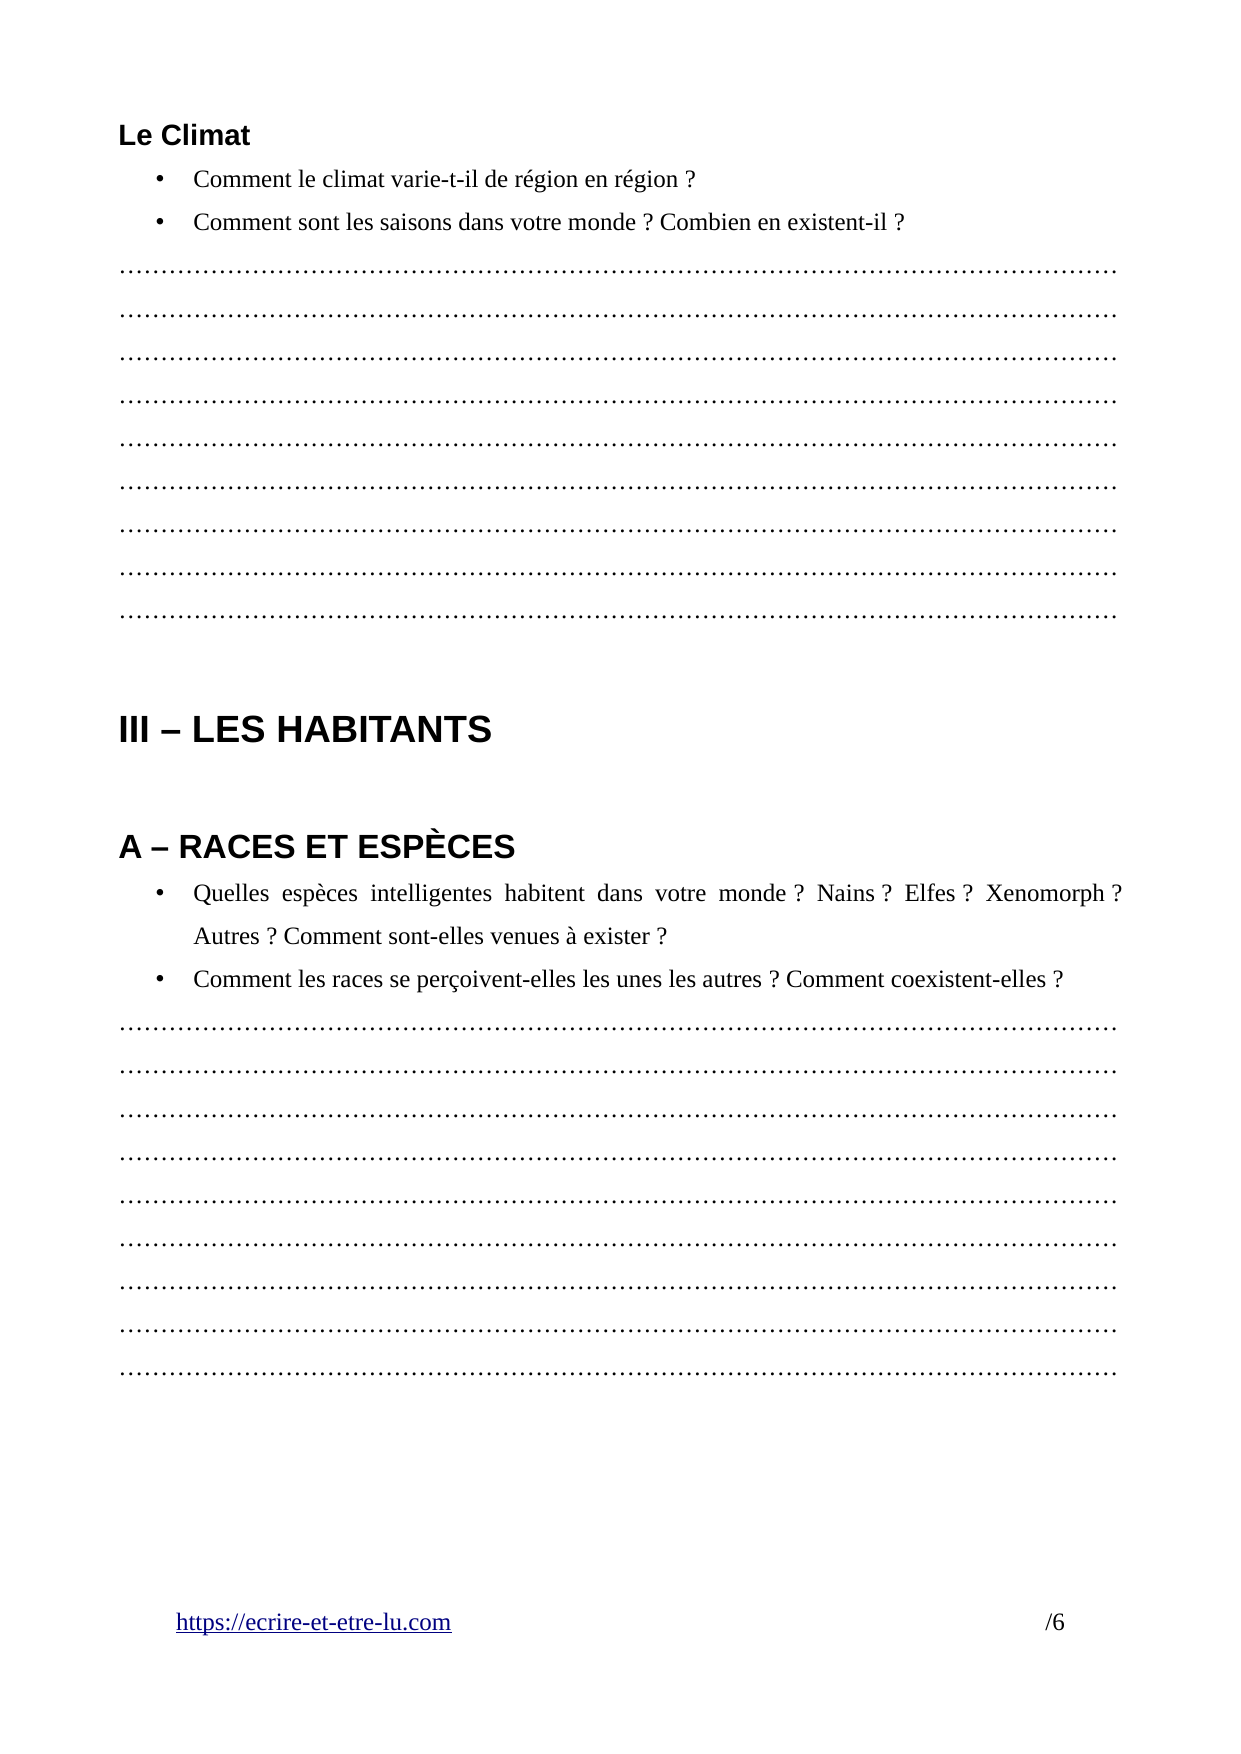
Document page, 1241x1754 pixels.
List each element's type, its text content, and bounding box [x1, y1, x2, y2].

list Comment sont les saisons dans votre monde ? Combien en existent-il ? [156, 207, 1122, 236]
subtitle Le Climat [118, 118, 1122, 152]
list Quelles espèces intelligentes habitent dans votre monde ? Nains ? Elfes ? Xenomorph ? Autres ? Comment sont-elles venues à exister ? [156, 878, 1122, 950]
subtitle III – LES HABITANTS [118, 707, 1122, 751]
text ……………………………………………………………………………………………………………………………………………………………………………………………………………………………………………………………………………………………………………………………………………………………………………………………………………………………………………………………………………………………………………………………………………………………………………………………………………………………………………………………………………………………………………………………………………………………………………………………………………………………………………………………………………………………………………………………………………………………………………………………… [118, 1007, 1122, 1381]
list Comment le climat varie-t-il de région en région ? [156, 164, 1122, 193]
subtitle A – RACES ET ESPÈCES [118, 827, 1122, 866]
list Comment les races se perçoivent-elles les unes les autres ? Comment coexistent-elles ? [156, 964, 1122, 993]
text ……………………………………………………………………………………………………………………………………………………………………………………………………………………………………………………………………………………………………………………………………………………………………………………………………………………………………………………………………………………………………………………………………………………………………………………………………………………………………………………………………………………………………………………………………………………………………………………………………………………………………………………………………………………………………………………………………………………………………………………………… [118, 251, 1122, 624]
